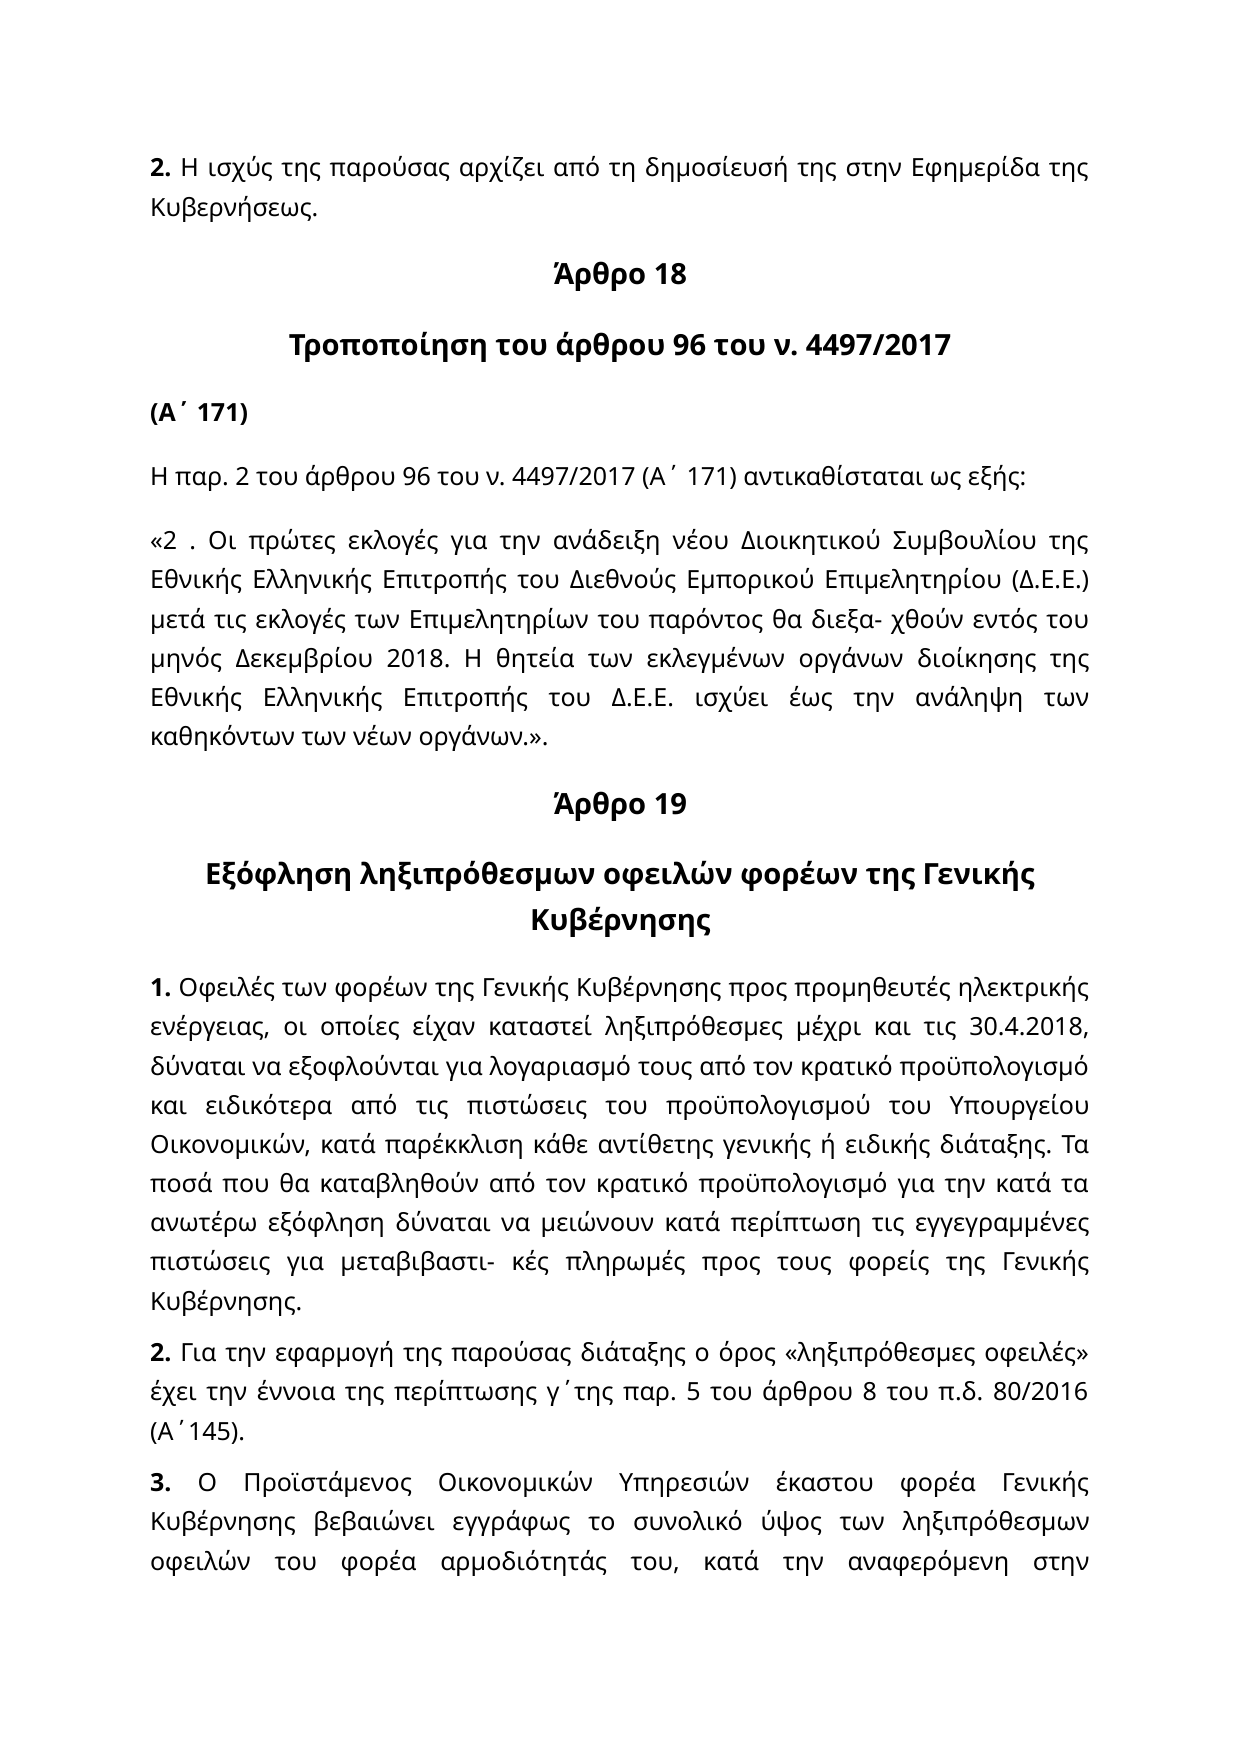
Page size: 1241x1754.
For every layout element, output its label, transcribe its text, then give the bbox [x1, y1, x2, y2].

text 3. Ο Προϊστάμενος Οικονομικών Υπηρεσιών έκαστου φορέα Γενικής Κυβέρνησης βεβαιώνει εγγράφως το συνολικό ύψος των ληξιπρόθεσμων οφειλών του φορέα αρμοδιότητάς του, κατά την αναφερόμενη στην [150, 1465, 1090, 1577]
subtitle Εξόφληση ληξιπρόθεσμων οφειλών φορέων της Γενικής Κυβέρνησης [150, 853, 1090, 939]
subtitle Τροποποίηση του άρθρου 96 του ν. 4497/2017 [150, 324, 1090, 364]
text 2. Η ισχύς της παρούσας αρχίζει από τη δημοσίευσή της στην Εφημερίδα της Κυβερνήσεως. [150, 150, 1090, 223]
subtitle Άρθρο 18 [150, 253, 1090, 293]
text (Α΄ 171) [150, 394, 1090, 429]
text «2 . Οι πρώτες εκλογές για την ανάδειξη νέου Διοικητικού Συμβουλίου της Εθνικής Ελληνικής Επιτροπής του Διεθνούς Εμπορικού Επιμελητηρίου (Δ.Ε.Ε.) μετά τις εκλογές των Επιμελητηρίων του παρόντος θα διεξα- χθούν εντός του μηνός Δεκεμβρίου 2018. Η θητεία των εκλεγμένων οργάνων διοίκησης της Εθνικής Ελληνικής Επιτροπής του Δ.Ε.Ε. ισχύει έως την ανάληψη των καθηκόντων των νέων οργάνων.». [150, 523, 1090, 753]
text 2. Για την εφαρμογή της παρούσας διάταξης ο όρος «ληξιπρόθεσμες οφειλές» έχει την έννοια της περίπτωσης γ΄της παρ. 5 του άρθρου 8 του π.δ. 80/2016 (Α΄145). [150, 1335, 1090, 1447]
subtitle Άρθρο 19 [150, 783, 1090, 823]
text Η παρ. 2 του άρθρου 96 του ν. 4497/2017 (Α΄ 171) αντικαθίσταται ως εξής: [150, 459, 1090, 493]
text 1. Οφειλές των φορέων της Γενικής Κυβέρνησης προς προμηθευτές ηλεκτρικής ενέργειας, οι οποίες είχαν καταστεί ληξιπρόθεσμες μέχρι και τις 30.4.2018, δύναται να εξοφλούνται για λογαριασμό τους από τον κρατικό προϋπολογισμό και ειδικότερα από τις πιστώσεις του προϋπολογισμού του Υπουργείου Οικονομικών, κατά παρέκκλιση κάθε αντίθετης γενικής ή ειδικής διάταξης. Τα ποσά που θα καταβληθούν από τον κρατικό προϋπολογισμό για την κατά τα ανωτέρω εξόφληση δύναται να μειώνουν κατά περίπτωση τις εγγεγραμμένες πιστώσεις για μεταβιβαστι- κές πληρωμές προς τους φορείς της Γενικής Κυβέρνησης. [150, 970, 1090, 1317]
